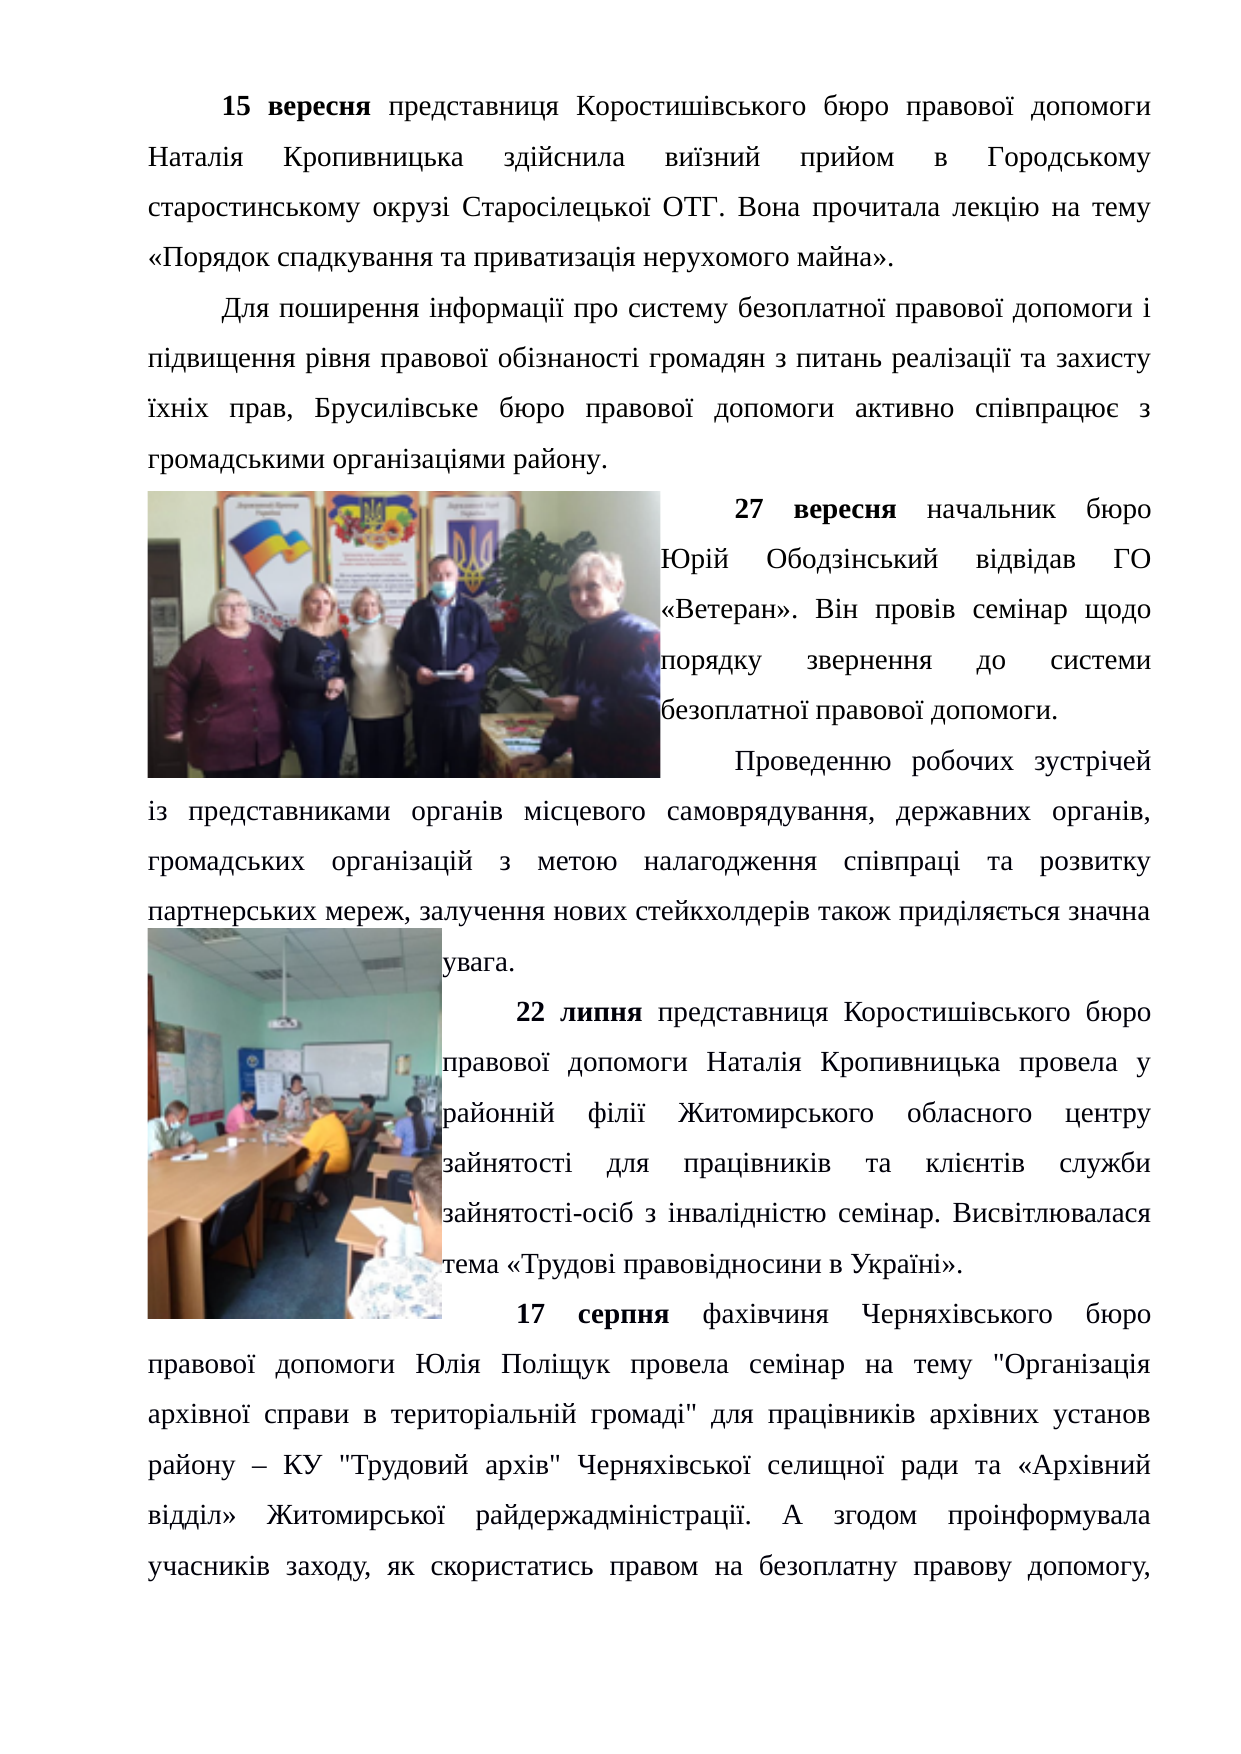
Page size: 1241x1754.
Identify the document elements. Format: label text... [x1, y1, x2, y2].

text 17 серпня фахівчиня Черняхівського бюро правової допомоги Юлія Поліщук провела семінар на тему "Організація архівної справи в територіальній громаді" для працівників архівних установ району – КУ "Трудовий архів" Черняхівської селищної ради та «Архівний відділ» Житомирської райдержадміністрації. А згодом проінформувала учасників заходу, як скористатись правом на безоплатну правову допомогу, [148, 1296, 1152, 1581]
text 15 вересня представниця Коростишівського бюро правової допомоги Наталія Кропивницька здійснила виїзний прийом в Городському старостинському окрузі Старосілецької ОТГ. Вона прочитала лекцію на тему «Порядок спадкування та приватизація нерухомого майна». [148, 88, 1152, 273]
text Для поширення інформації про систему безоплатної правової допомоги і підвищення рівня правової обізнаності громадян з питань реалізації та захисту їхніх прав, Брусилівське бюро правової допомоги активно співпрацює з громадськими організаціями району. [148, 290, 1152, 474]
text 22 липня представниця Коростишівського бюро правової допомоги Наталія Кропивницька провела у районній філії Житомирського обласного центру зайнятості для працівників та клієнтів служби зайнятості-осіб з інвалідністю семінар. Висвітлювалася тема «Трудові правовідносини в Україні». [442, 994, 1152, 1279]
text Проведенню робочих зустрічей із представниками органів місцевого самоврядування, державних органів, громадських організацій з метою налагодження співпраці та розвитку партнерських мереж, залучення нових стейкхолдерів також приділяється значна увага. [148, 743, 1152, 977]
text 27 вересня начальник бюро Юрій Ободзінський відвідав ГО «Ветеран». Він провів семінар щодо порядку звернення до системи безоплатної правової допомоги. [661, 491, 1152, 726]
